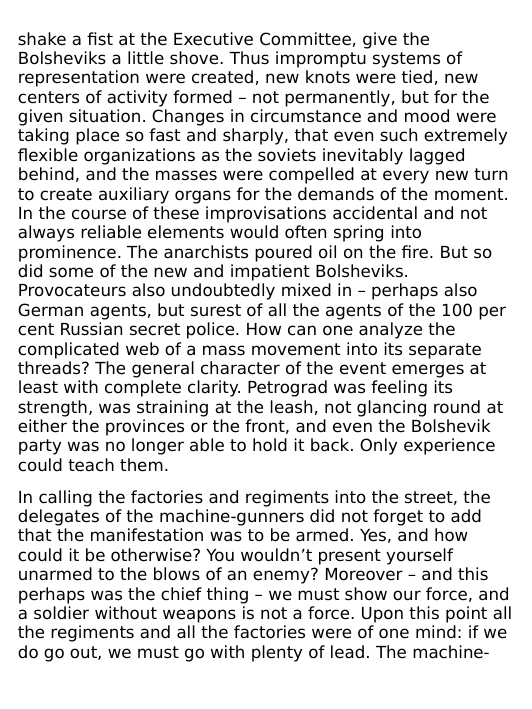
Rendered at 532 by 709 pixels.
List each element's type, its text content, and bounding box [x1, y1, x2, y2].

text In calling the factories and regiments into the street, the delegates of the machine-gunners did not forget to add that the manifestation was to be armed. Yes, and how could it be otherwise? You wouldn’t present yourself unarmed to the blows of an enemy? Moreover – and this perhaps was the chief thing – we must show our force, and a soldier without weapons is not a force. Upon this point all the regiments and all the factories were of one mind: if we do go out, we must go with plenty of lead. The machine- [18, 488, 514, 662]
text shake a fist at the Executive Committee, give the Bolsheviks a little shove. Thus impromptu systems of representation were created, new knots were tied, new centers of activity formed – not permanently, but for the given situation. Changes in circumstance and mood were taking place so fast and sharply, that even such extremely flexible organizations as the soviets inevitably lagged behind, and the masses were compelled at every new turn to create auxiliary organs for the demands of the moment. In the course of these improvisations accidental and not always reliable elements would often spring into prominence. The anarchists poured oil on the fire. But so did some of the new and impatient Bolsheviks. Provocateurs also undoubtedly mixed in – perhaps also German agents, but surest of all the agents of the 100 per cent Russian secret police. How can one analyze the complicated web of a mass movement into its separate threads? The general character of the event emerges at least with complete clarity. Petrograd was feeling its strength, was straining at the leash, not glancing round at either the provinces or the front, and even the Bolshevik party was no longer able to hold it back. Only experience could teach them. [18, 29, 514, 475]
